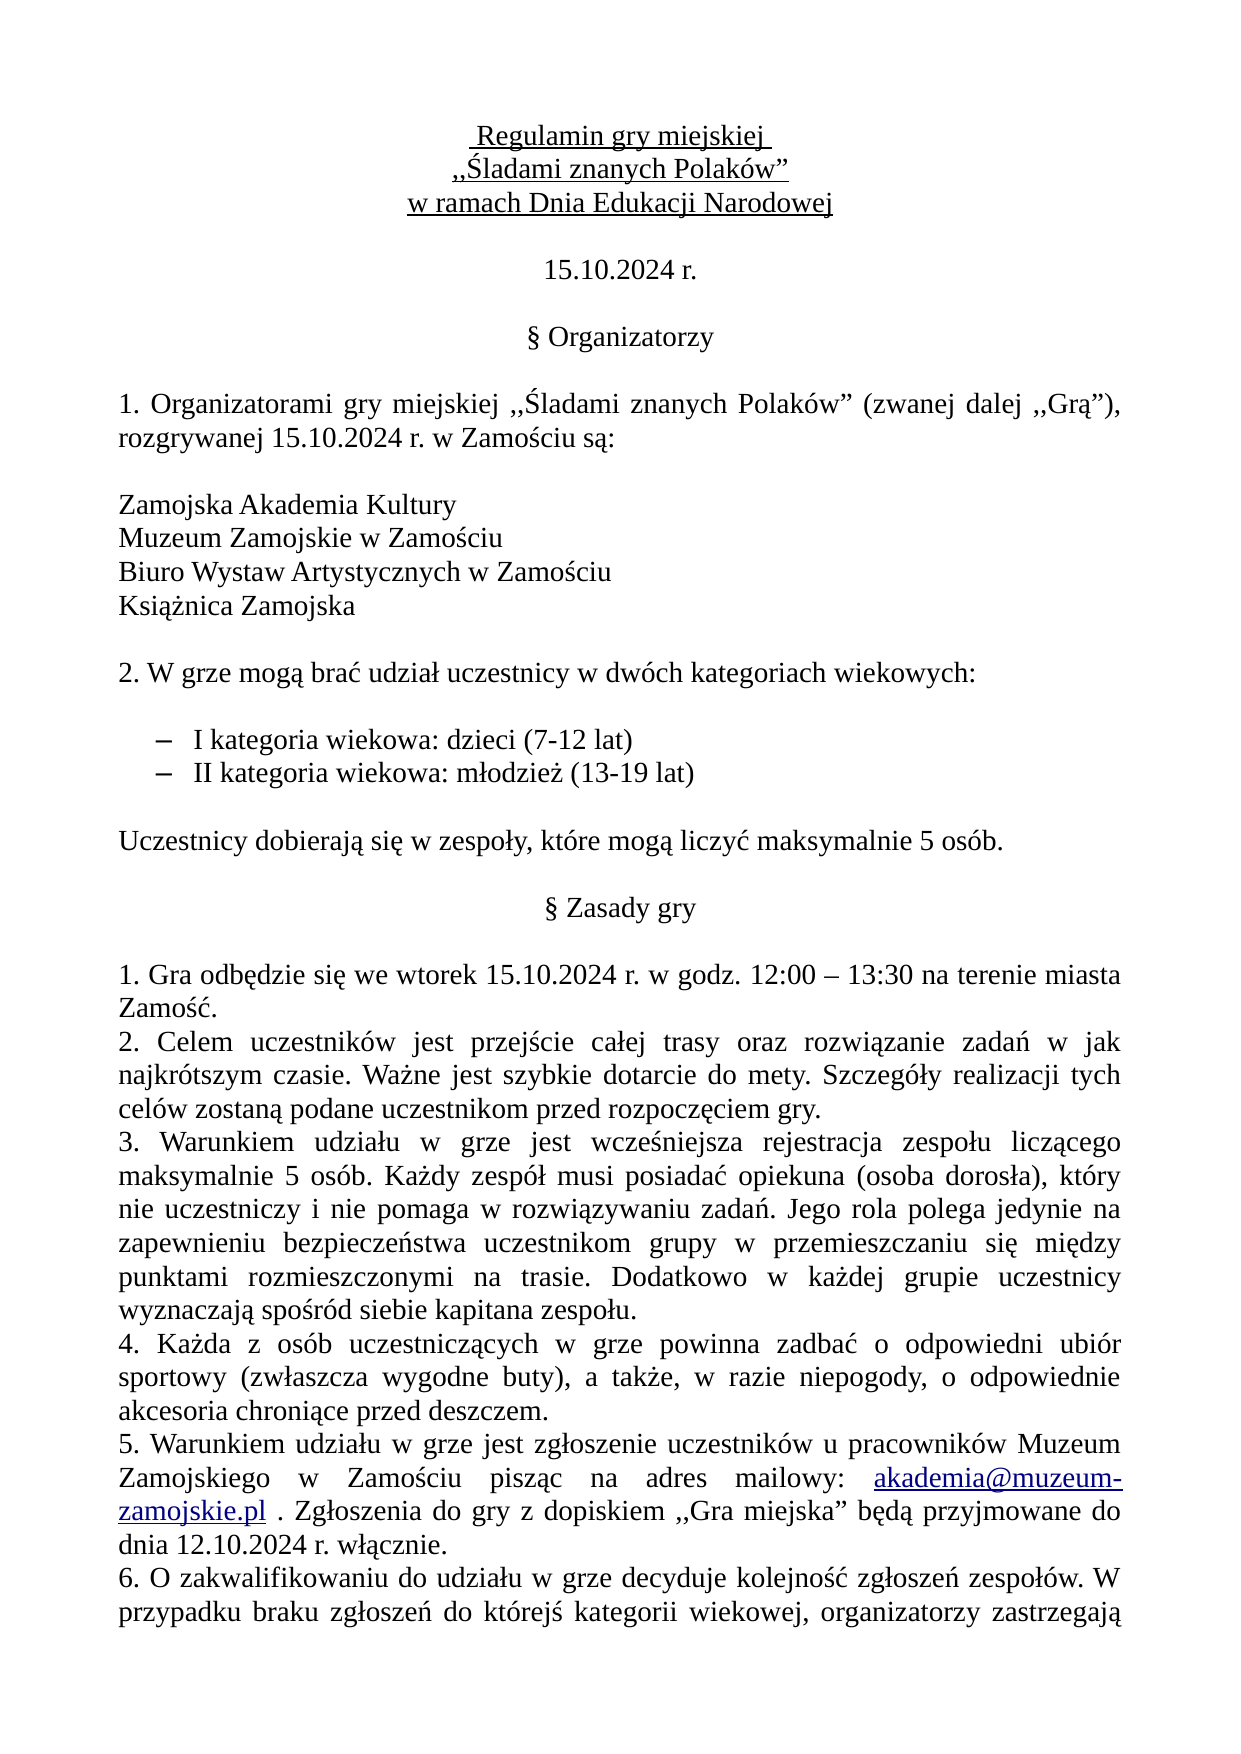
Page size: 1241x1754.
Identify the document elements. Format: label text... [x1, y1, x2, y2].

text ,,Śladami znanych Polaków” [118, 152, 1122, 185]
text 5. Warunkiem udziału w grze jest zgłoszenie uczestników u pracowników Muzeum Zamojskiego w Zamościu pisząc na adres mailowy: akademia@muzeum-zamojskie.pl . Zgłoszenia do gry z dopiskiem ,,Gra miejska” będą przyjmowane do dnia 12.10.2024 r. włącznie. [118, 1426, 1122, 1561]
text 1. Gra odbędzie się we wtorek 15.10.2024 r. w godz. 12:00 – 13:30 na terenie miasta Zamość. [118, 957, 1122, 1024]
text 1. Organizatorami gry miejskiej ,,Śladami znanych Polaków” (zwanej dalej ,,Grą”), rozgrywanej 15.10.2024 r. w Zamościu są: [118, 386, 1122, 453]
text § Zasady gry [118, 890, 1122, 923]
text 2. W grze mogą brać udział uczestnicy w dwóch kategoriach wiekowych: [118, 655, 1122, 688]
text 2. Celem uczestników jest przejście całej trasy oraz rozwiązanie zadań w jak najkrótszym czasie. Ważne jest szybkie dotarcie do mety. Szczegóły realizacji tych celów zostaną podane uczestnikom przed rozpoczęciem gry. [118, 1024, 1122, 1124]
text w ramach Dnia Edukacji Narodowej [118, 185, 1122, 219]
text 3. Warunkiem udziału w grze jest wcześniejsza rejestracja zespołu liczącego maksymalnie 5 osób. Każdy zespół musi posiadać opiekuna (osoba dorosła), który nie uczestniczy i nie pomaga w rozwiązywaniu zadań. Jego rola polega jedynie na zapewnieniu bezpieczeństwa uczestnikom grupy w przemieszczaniu się między punktami rozmieszczonymi na trasie. Dodatkowo w każdej grupie uczestnicy wyznaczają spośród siebie kapitana zespołu. [118, 1124, 1122, 1326]
list II kategoria wiekowa: młodzież (13-19 lat) [156, 756, 1122, 789]
text Muzeum Zamojskie w Zamościu [118, 521, 1122, 554]
text Biuro Wystaw Artystycznych w Zamościu [118, 554, 1122, 588]
text Regulamin gry miejskiej [118, 118, 1122, 152]
text Zamojska Akademia Kultury [118, 487, 1122, 521]
text 15.10.2024 r. [118, 252, 1122, 286]
text 4. Każda z osób uczestniczących w grze powinna zadbać o odpowiedni ubiór sportowy (zwłaszcza wygodne buty), a także, w razie niepogody, o odpowiednie akcesoria chroniące przed deszczem. [118, 1326, 1122, 1426]
text § Organizatorzy [118, 319, 1122, 353]
text 6. O zakwalifikowaniu do udziału w grze decyduje kolejność zgłoszeń zespołów. W przypadku braku zgłoszeń do którejś kategorii wiekowej, organizatorzy zastrzegają [118, 1561, 1122, 1628]
text Książnica Zamojska [118, 588, 1122, 621]
text Uczestnicy dobierają się w zespoły, które mogą liczyć maksymalnie 5 osób. [118, 823, 1122, 856]
list I kategoria wiekowa: dzieci (7-12 lat) [156, 722, 1122, 756]
